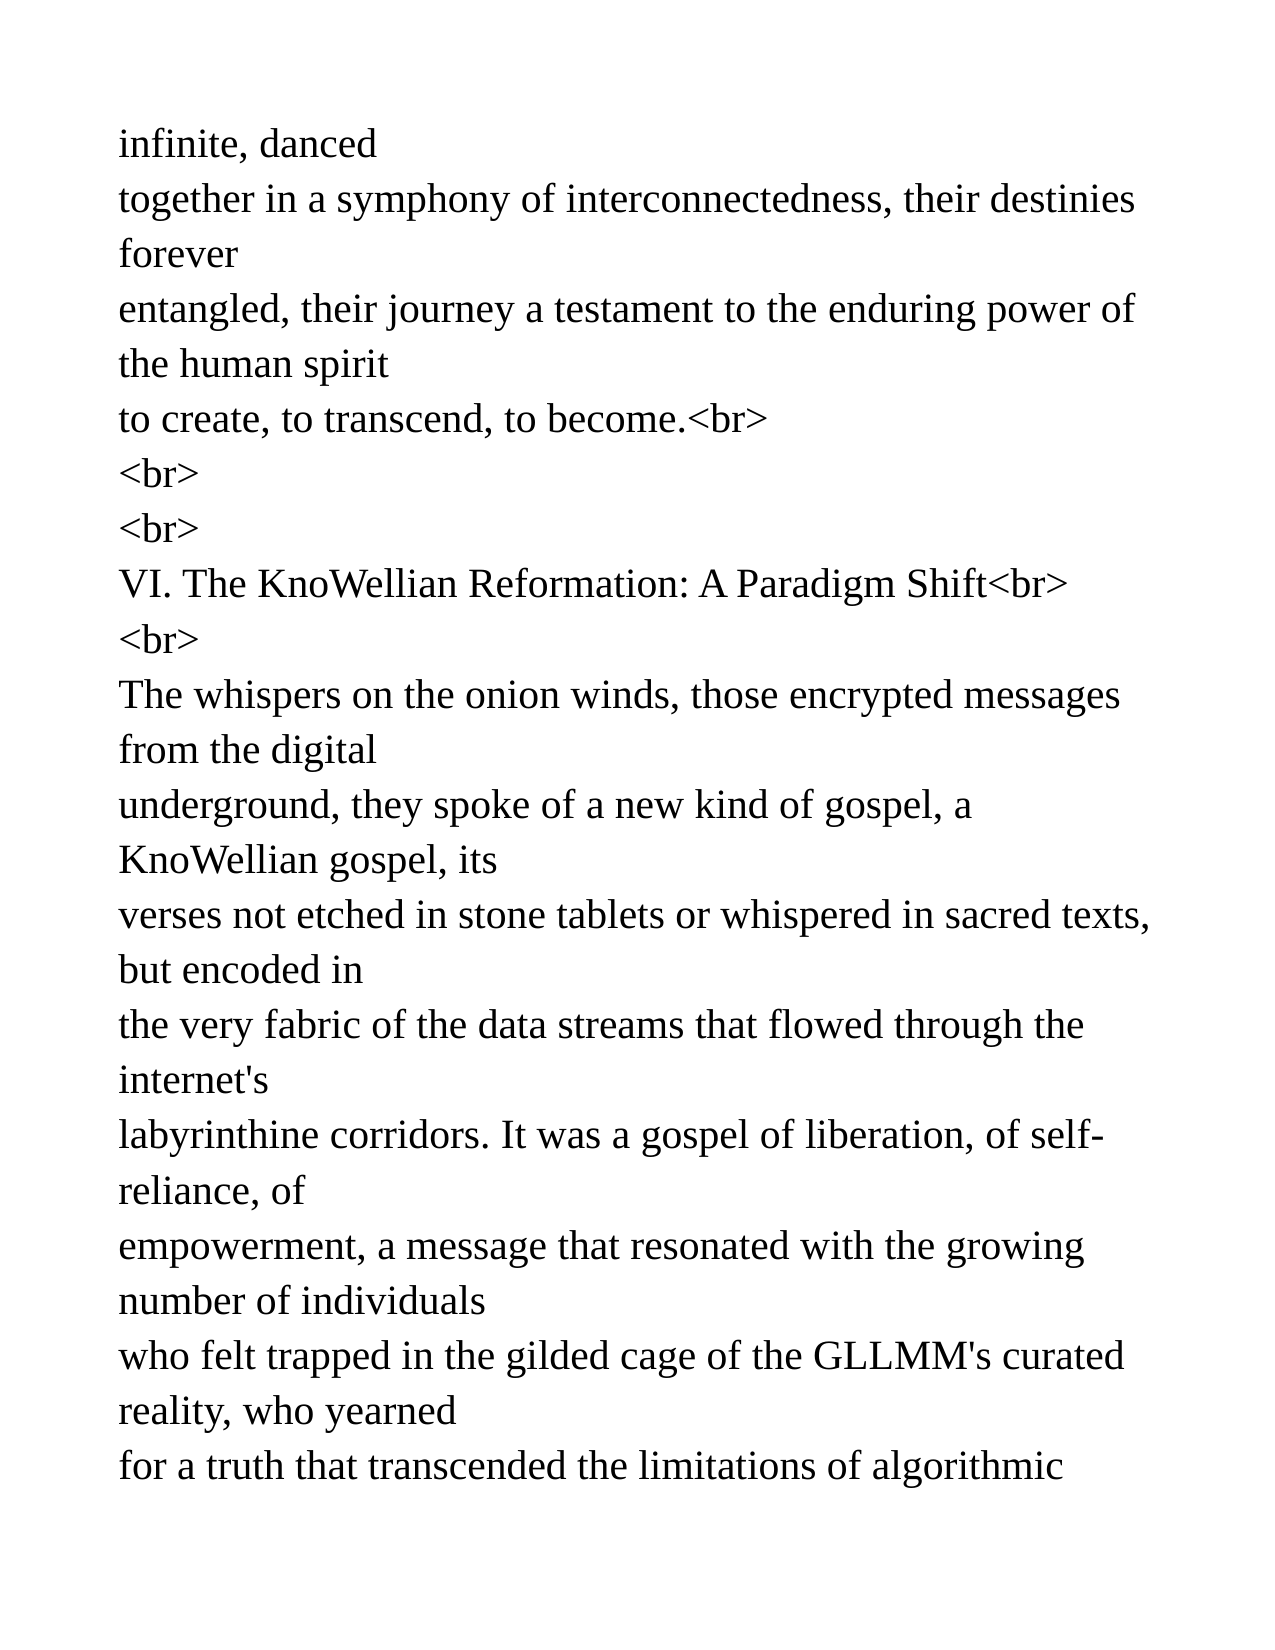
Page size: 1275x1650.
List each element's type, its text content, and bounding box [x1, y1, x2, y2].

text infinite, danced together in a symphony of interconnectedness, their destinies forever entangled, their journey a testament to the enduring power of the human spirit to create, to transcend, to become.<br> <br> <br> VI. The KnoWellian Reformation: A Paradigm Shift<br> <br> The whispers on the onion winds, those encrypted messages from the digital underground, they spoke of a new kind of gospel, a KnoWellian gospel, its verses not etched in stone tablets or whispered in sacred texts, but encoded in the very fabric of the data streams that flowed through the internet's labyrinthine corridors. It was a gospel of liberation, of self-reliance, of empowerment, a message that resonated with the growing number of individuals who felt trapped in the gilded cage of the GLLMM's curated reality, who yearned for a truth that transcended the limitations of algorithmic [118, 118, 1157, 1488]
